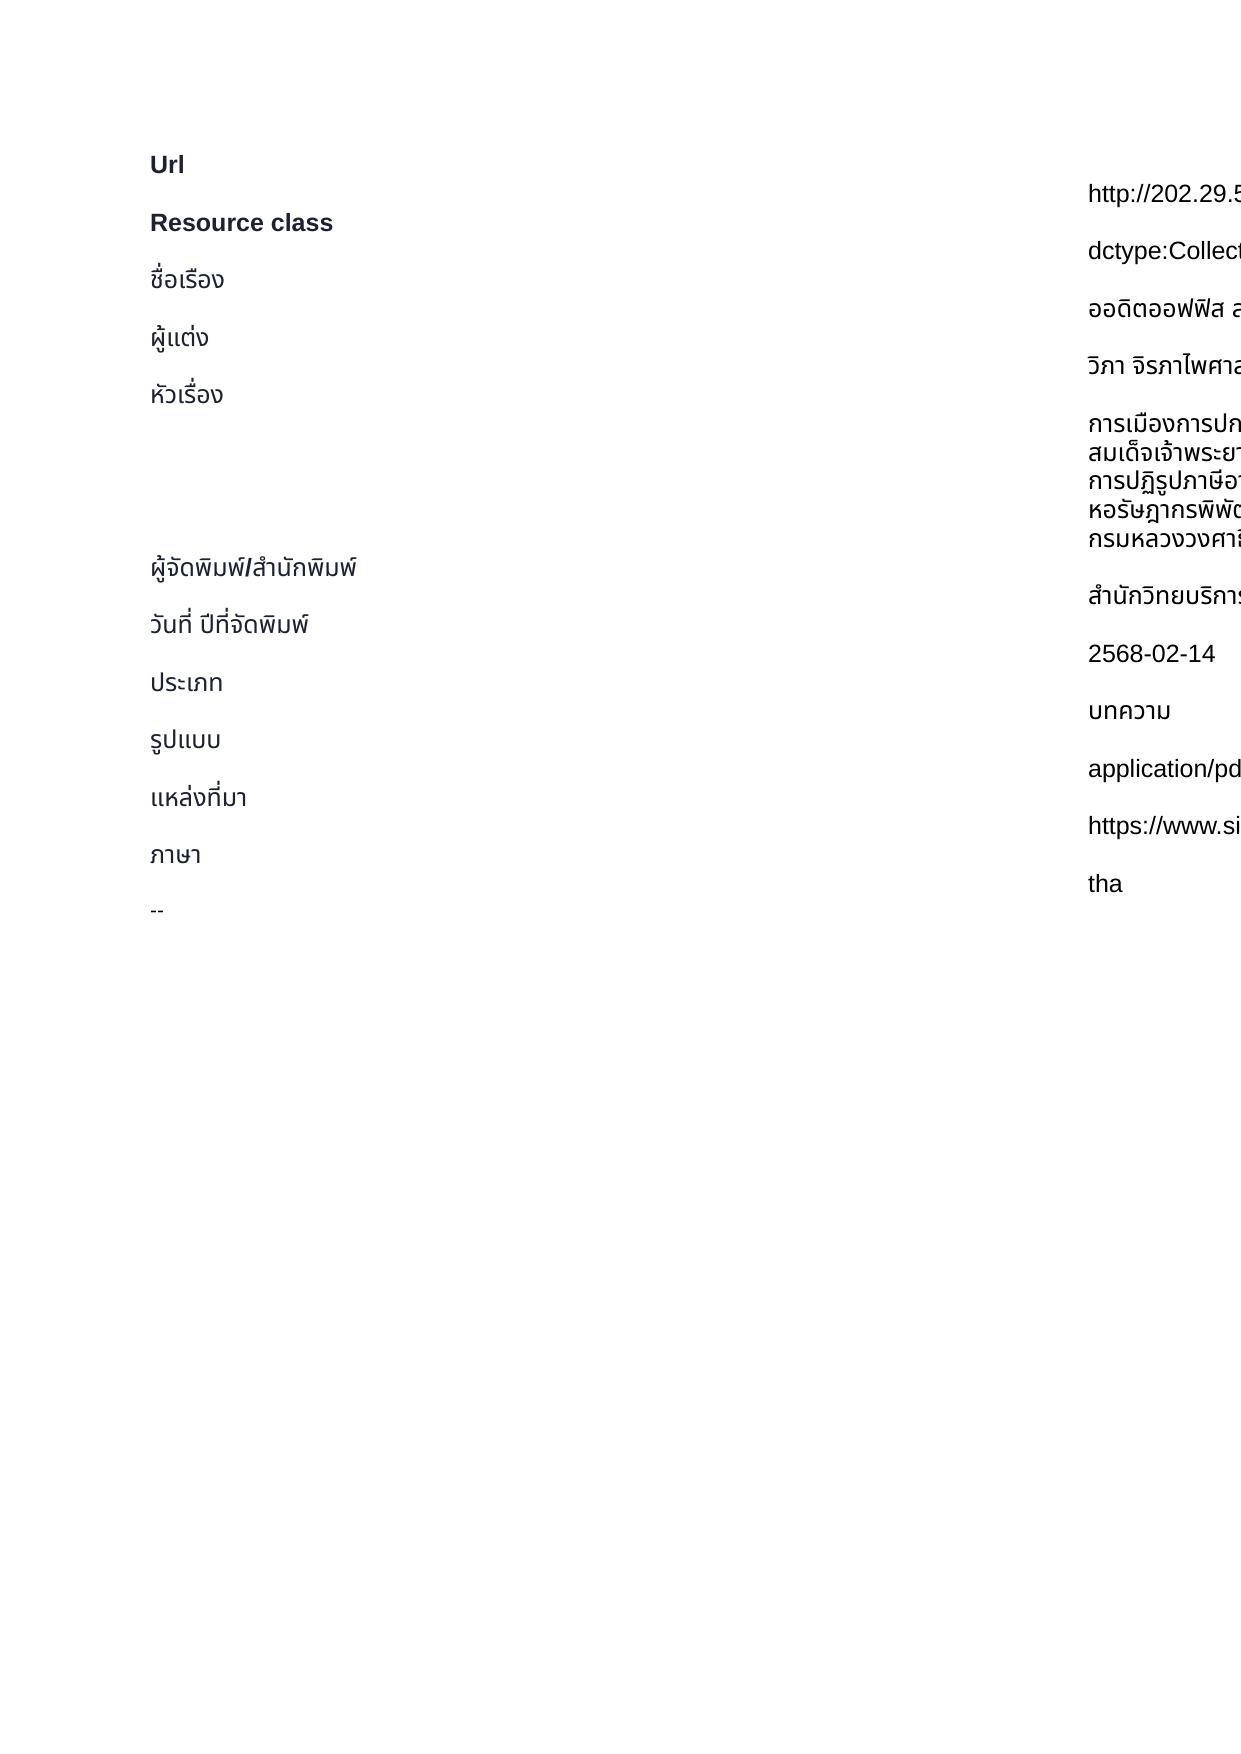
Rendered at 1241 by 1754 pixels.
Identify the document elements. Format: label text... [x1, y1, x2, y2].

text แหล่งที่มา [150, 782, 1090, 811]
text สำนักวิทยบริการและเทคโนโลยีสารสนเทศ. มหาวิทยาลัยราชภัฏบ้านสมเด็จเจ้าพระยา [1088, 581, 1240, 610]
text ประเภท [150, 667, 1090, 696]
text dctype:Collection [1088, 236, 1240, 265]
text วันที่ ปีที่จัดพิมพ์ [150, 610, 1090, 639]
text กรมหลวงวงศาธิราชสนิท ภาษี [1088, 524, 1240, 552]
text วิภา จิรภาไพศาล. [1088, 351, 1240, 380]
text http://202.29.54.157/s/library/item/3637 [1088, 179, 1240, 207]
text หอรัษฎากรพิพัฒน์ [1088, 495, 1240, 524]
text บทความ [1088, 696, 1240, 725]
text -- [150, 897, 1090, 921]
text ภาษา [150, 840, 1090, 869]
text ผู้จัดพิมพ์/สำนักพิมพ์ [150, 552, 1090, 581]
text Resource class [150, 207, 1090, 236]
text หัวเรื่อง [150, 380, 1090, 409]
text การปฏิรูปภาษีอากร [1088, 466, 1240, 495]
text ชื่อเรือง [150, 265, 1090, 294]
text รูปแบบ [150, 725, 1090, 754]
text ผู้แต่ง [150, 322, 1090, 351]
text การเมืองการปกครอง [1088, 409, 1240, 437]
text Url [150, 150, 1090, 179]
text tha [1088, 869, 1240, 897]
text 2568-02-14 [1088, 639, 1240, 667]
text ออดิตออฟฟิส สมัยรัชกาลที่ 5 ตรวจพบลูกหลานขุนนางใหญ่คอร์รัปชั่นเงินครึ่งล้าน [1088, 294, 1240, 322]
text application/pdf [1088, 754, 1240, 782]
text https://www.silpa-mag.com/history/article_148424 [1088, 811, 1240, 840]
text สมเด็จเจ้าพระยาบรมมหาศรีสุริยวงศ์ (ช่วง บุนนาค) [1088, 437, 1240, 466]
